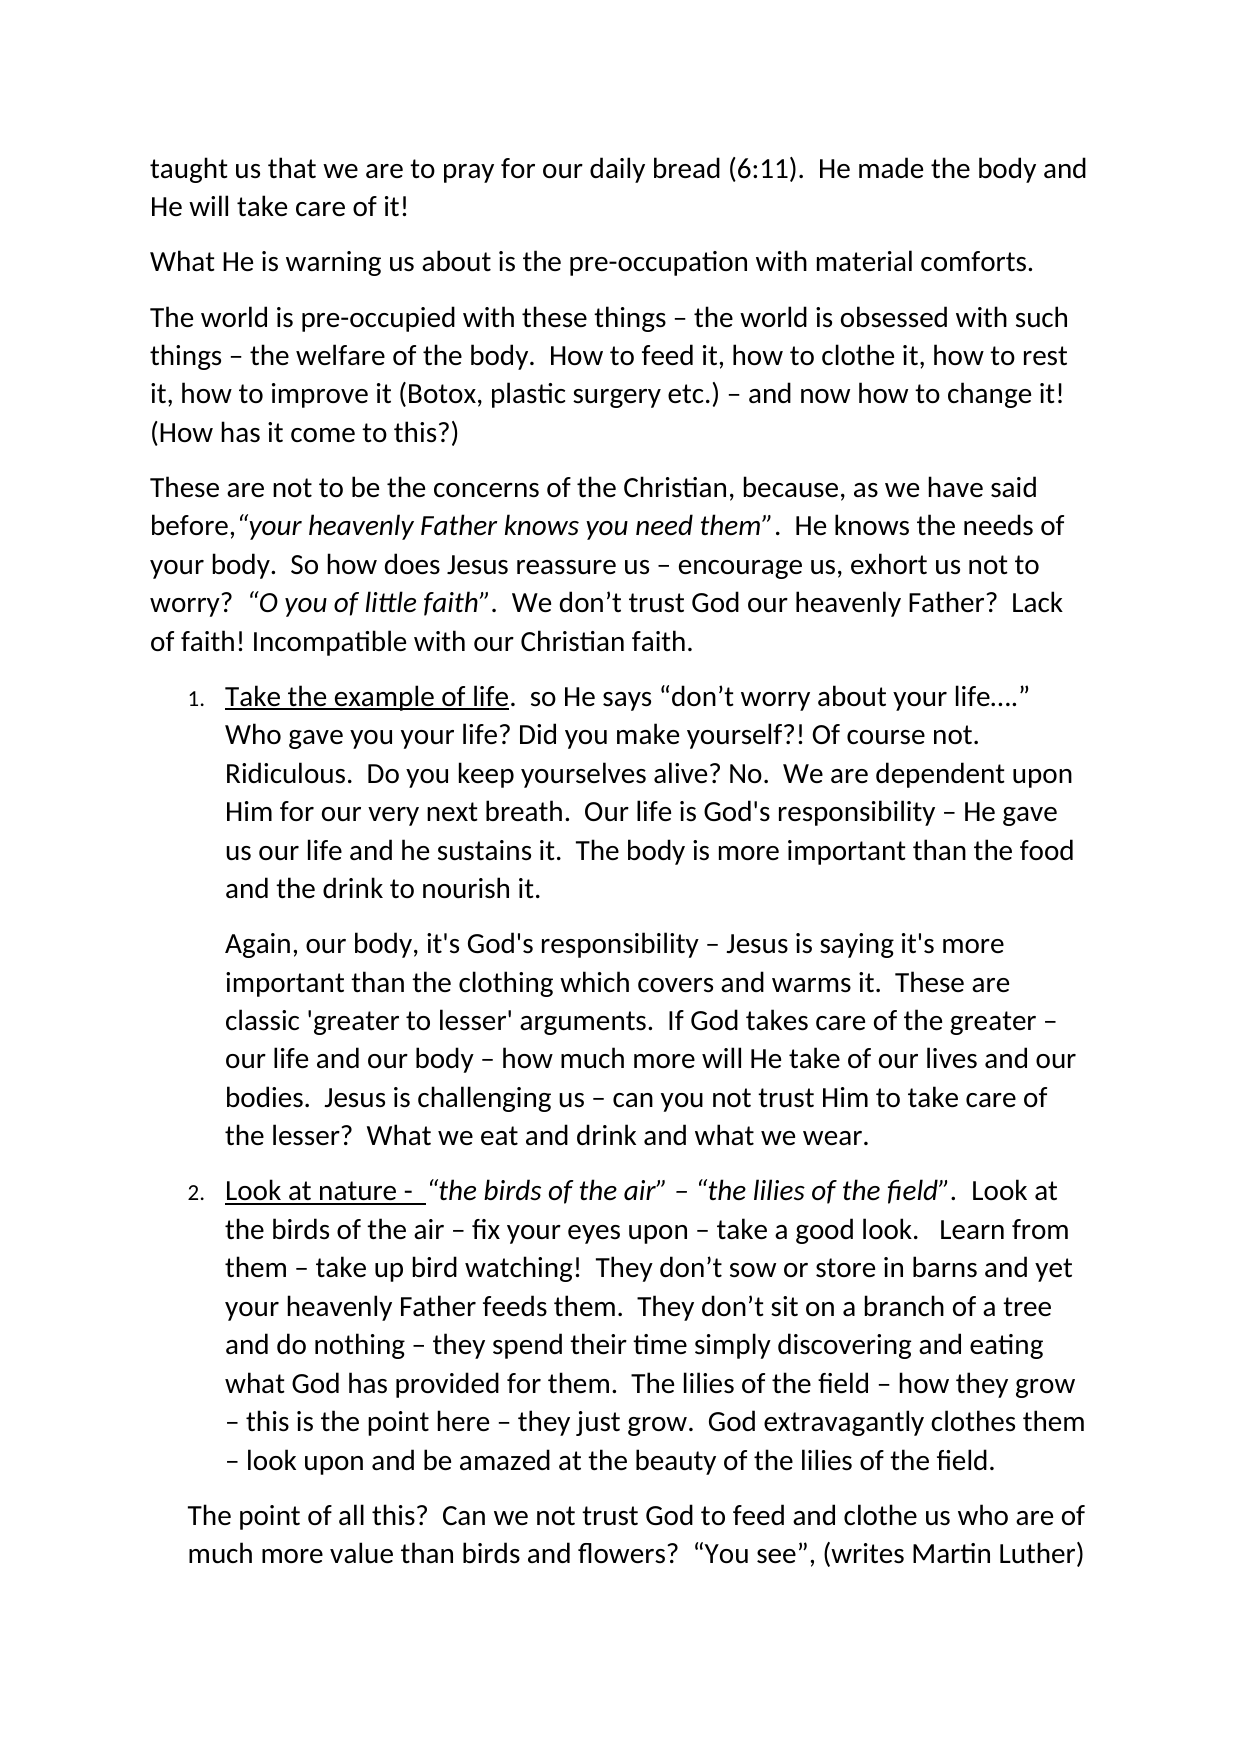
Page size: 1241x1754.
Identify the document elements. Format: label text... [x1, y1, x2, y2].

text The point of all this? Can we not trust God to feed and clothe us who are of much more value than birds and flowers? “You see”, (writes Martin Luther) [187, 1497, 1090, 1571]
list Look at nature - “the birds of the air” – “the lilies of the field”. Look at the birds of the air – fix your eyes upon – take a good look. Learn from them – take up bird watching! They don’t sow or store in barns and yet your heavenly Father feeds them. They don’t sit on a branch of a tree and do nothing – they spend their time simply discovering and eating what God has provided for them. The lilies of the field – how they grow – this is the point here – they just grow. God extravagantly clothes them – look upon and be amazed at the beauty of the lilies of the field. [187, 1172, 1090, 1477]
text The world is pre-occupied with these things – the world is obsessed with such things – the welfare of the body. How to feed it, how to clothe it, how to rest it, how to improve it (Botox, plastic surgery etc.) – and now how to change it! (How has it come to this?) [150, 299, 1090, 449]
text taught us that we are to pray for our daily bread (6:11). He made the body and He will take care of it! [150, 150, 1090, 224]
list Take the example of life. so He says “don’t worry about your life….” Who gave you your life? Did you make yourself?! Of course not. Ridiculous. Do you keep yourselves alive? No. We are dependent upon Him for our very next breath. Our life is God's responsibility – He gave us our life and he sustains it. The body is more important than the food and the drink to nourish it. [187, 678, 1090, 906]
list Again, our body, it's God's responsibility – Jesus is saying it's more important than the clothing which covers and warms it. These are classic 'greater to lesser' arguments. If God takes care of the greater – our life and our body – how much more will He take of our lives and our bodies. Jesus is challenging us – can you not trust Him to take care of the lesser? What we eat and drink and what we wear. [225, 925, 1090, 1153]
text What He is warning us about is the pre-occupation with material comforts. [150, 243, 1090, 279]
text These are not to be the concerns of the Christian, because, as we have said before,“your heavenly Father knows you need them”. He knows the needs of your body. So how does Jesus reassure us – encourage us, exhort us not to worry? “O you of little faith”. We don’t trust God our heavenly Father? Lack of faith! Incompatible with our Christian faith. [150, 469, 1090, 658]
